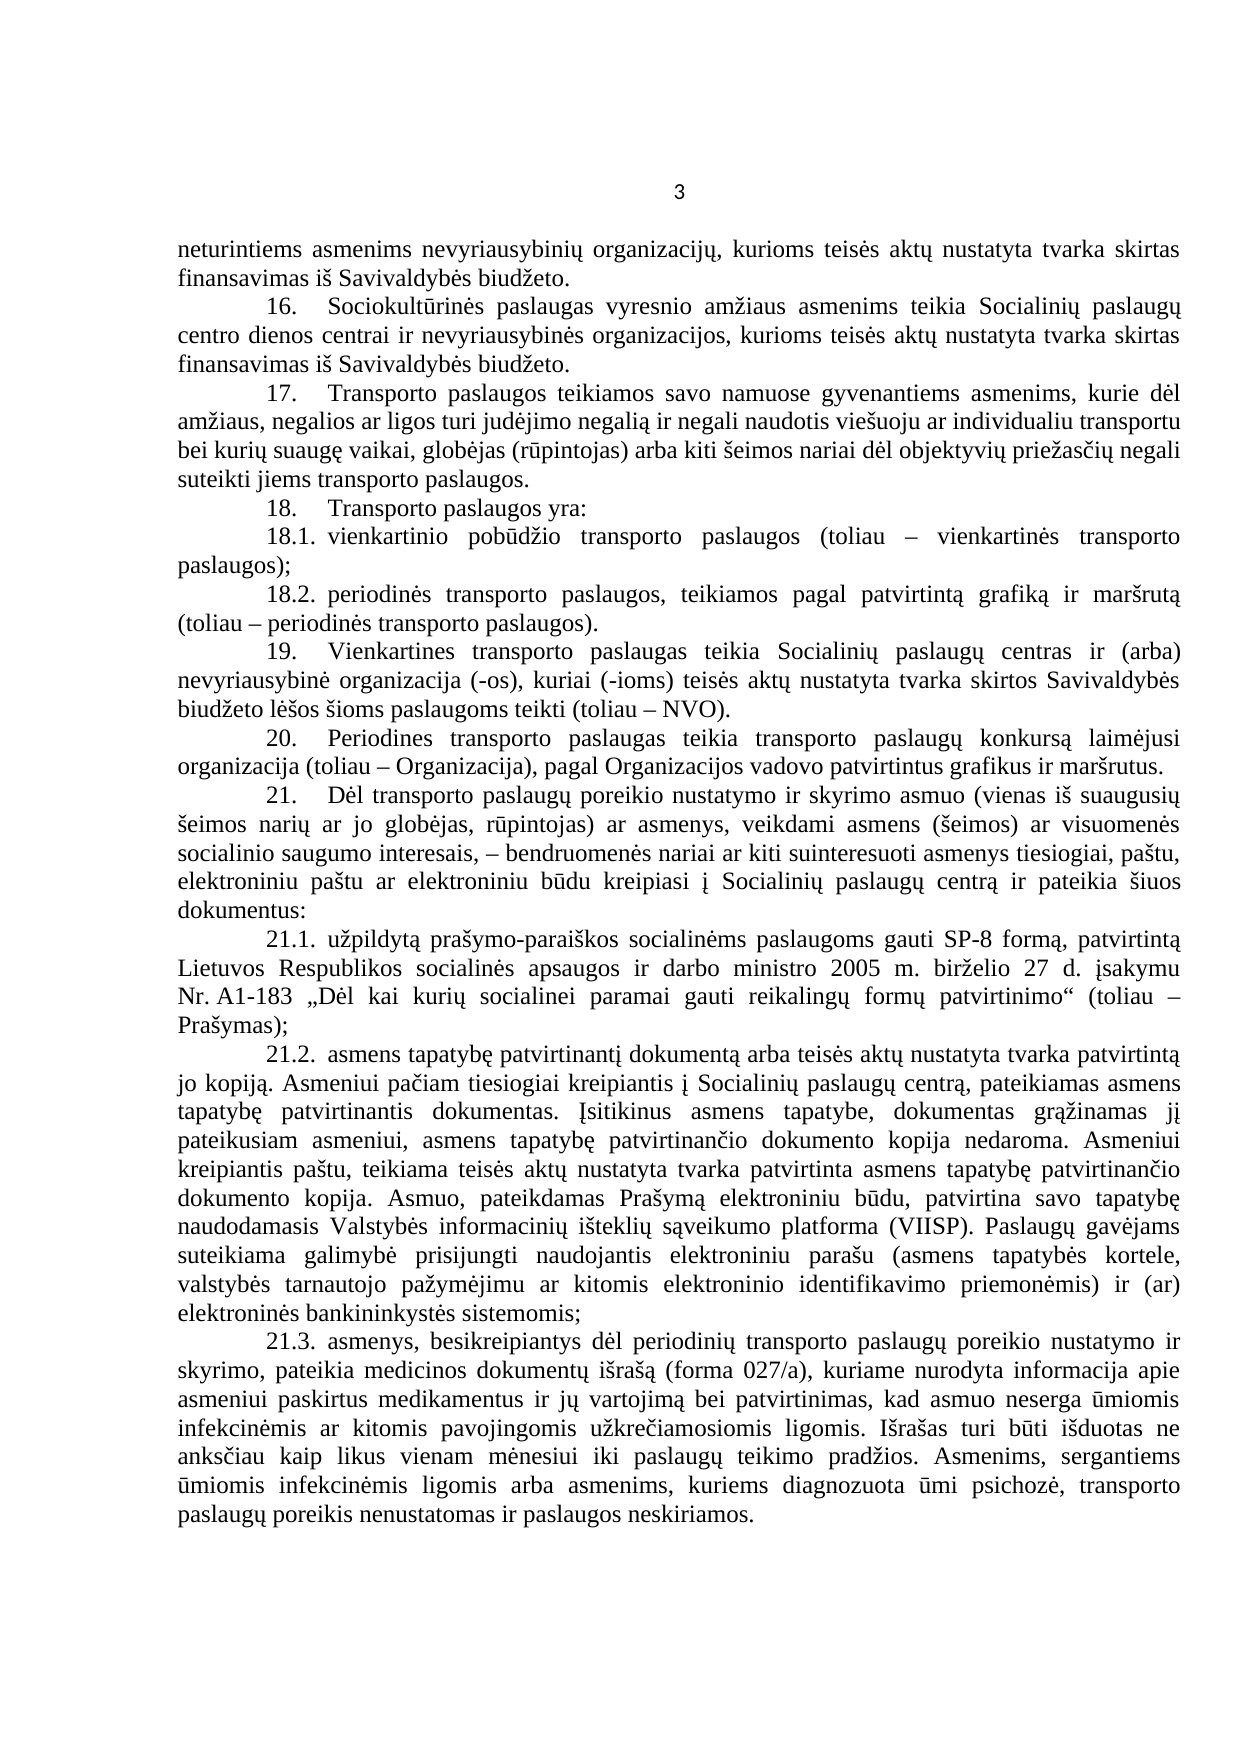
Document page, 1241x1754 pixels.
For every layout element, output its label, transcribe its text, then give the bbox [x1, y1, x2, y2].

text 21.1. užpildytą prašymo-paraiškos socialinėms paslaugoms gauti SP-8 formą, patvirtintą Lietuvos Respublikos socialinės apsaugos ir darbo ministro 2005 m. birželio 27 d. įsakymu Nr. A1‑183 „Dėl kai kurių socialinei paramai gauti reikalingų formų patvirtinimo“ (toliau – Prašymas); [177, 924, 1181, 1039]
text 16. Sociokultūrinės paslaugas vyresnio amžiaus asmenims teikia Socialinių paslaugų centro dienos centrai ir nevyriausybinės organizacijos, kurioms teisės aktų nustatyta tvarka skirtas finansavimas iš Savivaldybės biudžeto. [177, 291, 1181, 378]
text 19. Vienkartines transporto paslaugas teikia Socialinių paslaugų centras ir (arba) nevyriausybinė organizacija (-os), kuriai (-ioms) teisės aktų nustatyta tvarka skirtos Savivaldybės biudžeto lėšos šioms paslaugoms teikti (toliau – NVO). [177, 636, 1181, 723]
text 18.1. vienkartinio pobūdžio transporto paslaugos (toliau – vienkartinės transporto paslaugos); [177, 521, 1181, 579]
text 17. Transporto paslaugos teikiamos savo namuose gyvenantiems asmenims, kurie dėl amžiaus, negalios ar ligos turi judėjimo negalią ir negali naudotis viešuoju ar individualiu transportu bei kurių suaugę vaikai, globėjas (rūpintojas) arba kiti šeimos nariai dėl objektyvių priežasčių negali suteikti jiems transporto paslaugos. [177, 378, 1181, 493]
text 21. Dėl transporto paslaugų poreikio nustatymo ir skyrimo asmuo (vienas iš suaugusių šeimos narių ar jo globėjas, rūpintojas) ar asmenys, veikdami asmens (šeimos) ar visuomenės socialinio saugumo interesais, – bendruomenės nariai ar kiti suinteresuoti asmenys tiesiogiai, paštu, elektroniniu paštu ar elektroniniu būdu kreipiasi į Socialinių paslaugų centrą ir pateikia šiuos dokumentus: [177, 780, 1181, 924]
text neturintiems asmenims nevyriausybinių organizacijų, kurioms teisės aktų nustatyta tvarka skirtas finansavimas iš Savivaldybės biudžeto. [177, 234, 1181, 291]
text 21.2. asmens tapatybę patvirtinantį dokumentą arba teisės aktų nustatyta tvarka patvirtintą jo kopiją. Asmeniui pačiam tiesiogiai kreipiantis į Socialinių paslaugų centrą, pateikiamas asmens tapatybę patvirtinantis dokumentas. Įsitikinus asmens tapatybe, dokumentas grąžinamas jį pateikusiam asmeniui, asmens tapatybę patvirtinančio dokumento kopija nedaroma. Asmeniui kreipiantis paštu, teikiama teisės aktų nustatyta tvarka patvirtinta asmens tapatybę patvirtinančio dokumento kopija. Asmuo, pateikdamas Prašymą elektroniniu būdu, patvirtina savo tapatybę naudodamasis Valstybės informacinių išteklių sąveikumo platforma (VIISP). Paslaugų gavėjams suteikiama galimybė prisijungti naudojantis elektroniniu parašu (asmens tapatybės kortele, valstybės tarnautojo pažymėjimu ar kitomis elektroninio identifikavimo priemonėmis) ir (ar) elektroninės bankininkystės sistemomis; [177, 1039, 1181, 1326]
text 21.3. asmenys, besikreipiantys dėl periodinių transporto paslaugų poreikio nustatymo ir skyrimo, pateikia medicinos dokumentų išrašą (forma 027/a), kuriame nurodyta informacija apie asmeniui paskirtus medikamentus ir jų vartojimą bei patvirtinimas, kad asmuo neserga ūmiomis infekcinėmis ar kitomis pavojingomis užkrečiamosiomis ligomis. Išrašas turi būti išduotas ne anksčiau kaip likus vienam mėnesiui iki paslaugų teikimo pradžios. Asmenims, sergantiems ūmiomis infekcinėmis ligomis arba asmenims, kuriems diagnozuota ūmi psichozė, transporto paslaugų poreikis nenustatomas ir paslaugos neskiriamos. [177, 1326, 1181, 1528]
text 18.2. periodinės transporto paslaugos, teikiamos pagal patvirtintą grafiką ir maršrutą (toliau – periodinės transporto paslaugos). [177, 579, 1181, 636]
text 18. Transporto paslaugos yra: [177, 493, 1181, 521]
text 20. Periodines transporto paslaugas teikia transporto paslaugų konkursą laimėjusi organizacija (toliau – Organizacija), pagal Organizacijos vadovo patvirtintus grafikus ir maršrutus. [177, 723, 1181, 780]
